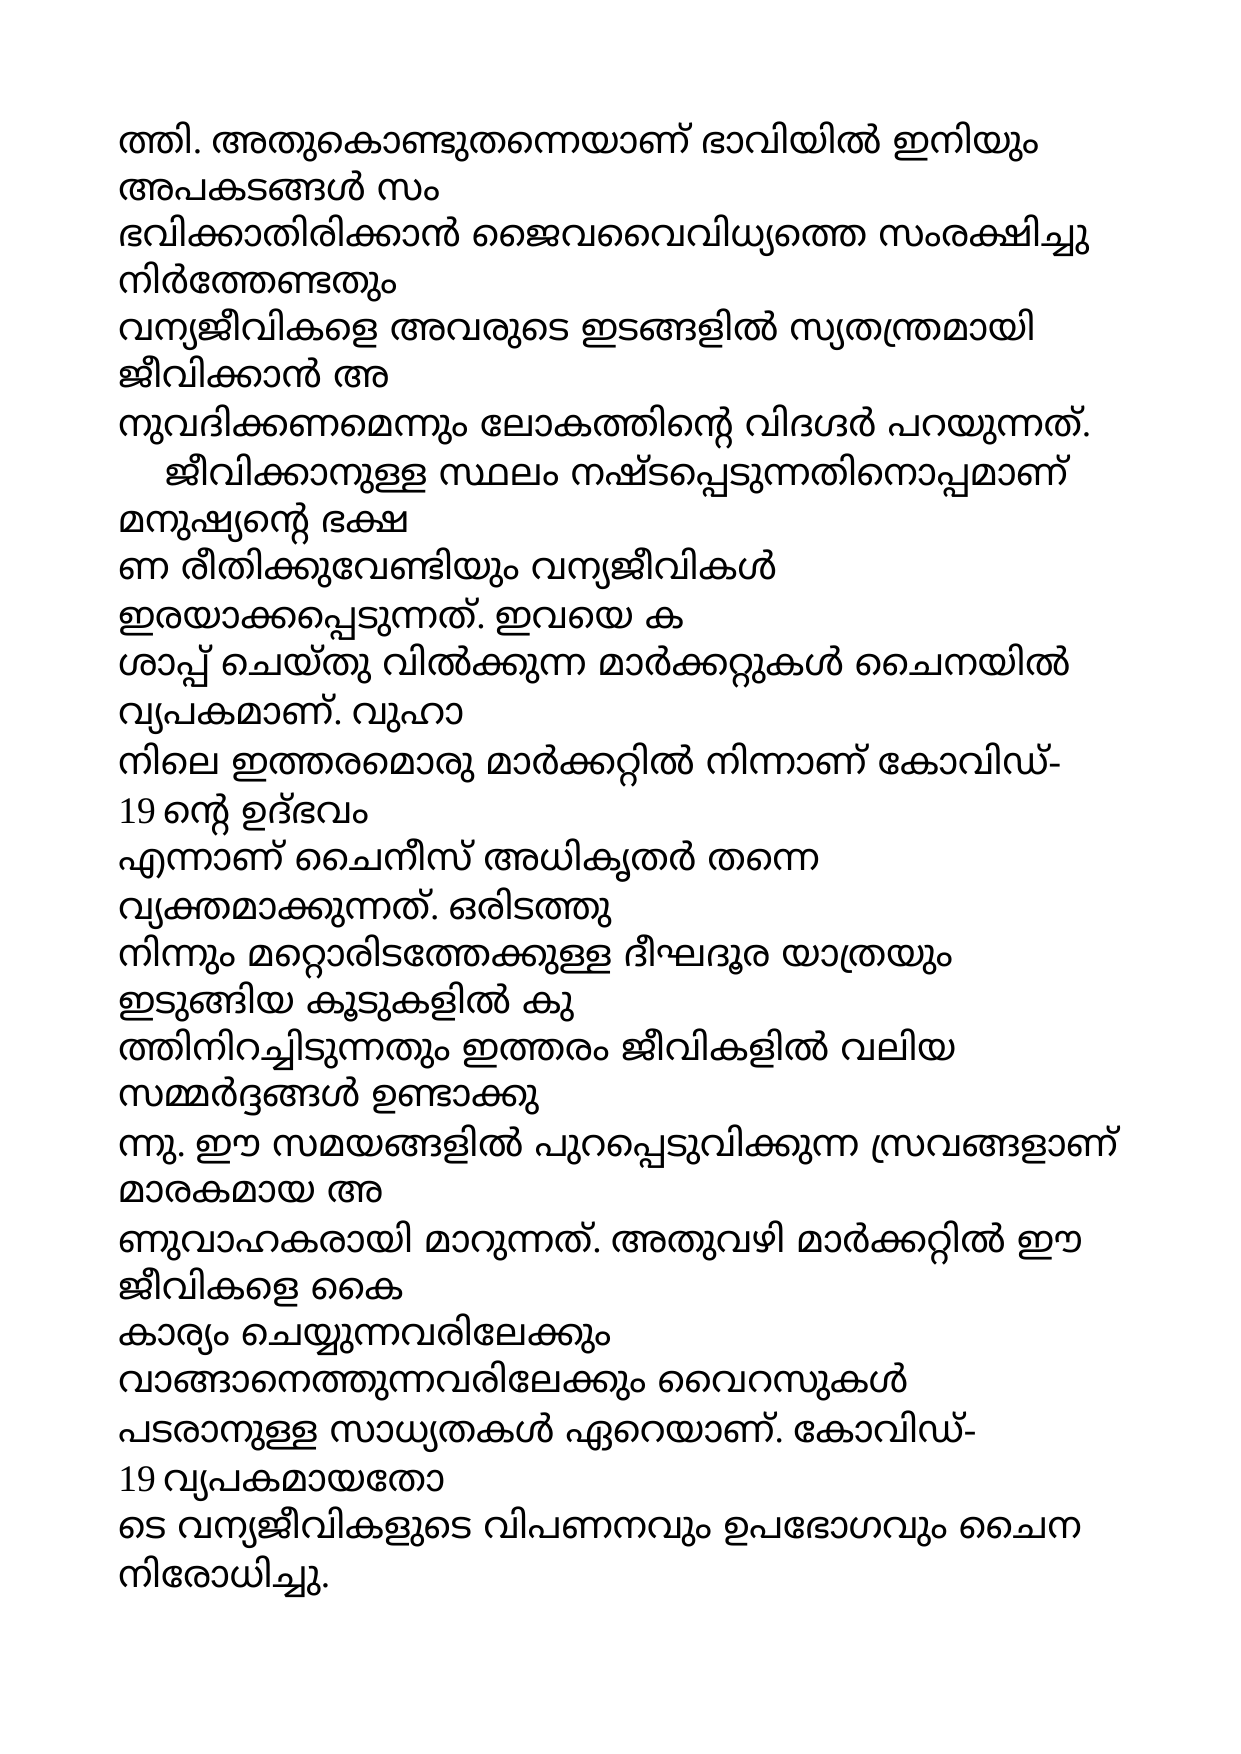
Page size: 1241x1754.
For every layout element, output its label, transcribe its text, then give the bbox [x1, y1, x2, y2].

text നിന്നും മറ്റൊരിടത്തേക്കുള്ള ദീഘദൂര യാത്രയും ഇടുങ്ങിയ കൂടുകളിൽ കു [118, 934, 1122, 1028]
text ശാപ്പ് ചെയ്തു വിൽക്കുന്ന മാർക്കറ്റുകള്‍ ചൈനയില്‍ വ്യപകമാണ്. വുഹാ [118, 643, 1122, 739]
text ന്നു. ഈ സമയങ്ങളിൽ പുറപ്പെടുവിക്കുന്ന സ്രവങ്ങളാണ് മാരകമായ അ [118, 1121, 1122, 1217]
text പടരാനുള്ള സാധ്യതകള്‍ ഏറെയാണ്. കോവിഡ്-19വ്യപകമായതോ [118, 1407, 1122, 1506]
text ത്തിനിറച്ചിടുന്നതും ഇത്തരം ജീവികളിൽ വലിയ സമ്മർദ്ദങ്ങള്‍ ഉണ്ടാക്കു [118, 1028, 1122, 1121]
text ണ രീതിക്കുവേണ്ടിയും വന്യജീവികള്‍ ഇരയാക്കപ്പെടുന്നത്. ഇവയെ ക [118, 547, 1122, 643]
text എന്നാണ് ചൈനീസ് അധികൃതർ തന്നെ വ്യക്തമാക്കുന്നത്. ഒരിടത്തു [118, 838, 1122, 934]
text ത്തി. അതുകൊണ്ടുതന്നെയാണ് ഭാവിയിൽ ഇനിയും അപകടങ്ങൾ സം [118, 118, 1122, 214]
text നുവദിക്കണമെന്നും ലോകത്തിന്റെ വിദഗ്ദർ പറയുന്നത്. [118, 401, 1122, 451]
text ജീവിക്കാനുള്ള സ്ഥലം നഷ്ടപ്പെടുന്നതിനൊപ്പമാണ് മനുഷ്യന്റെ ഭക്ഷ [118, 451, 1122, 547]
text നിലെ ഇത്തരമൊരു മാർക്കറ്റിൽ നിന്നാണ് കോവിഡ്-19ന്റെ ഉദ്ഭവം [118, 739, 1122, 838]
text വന്യജീവികളെ അവരുടെ ഇടങ്ങളിൽ സ്യതന്ത്രമായി ജീവിക്കാൻ അ [118, 308, 1122, 401]
text കാര്യം ചെയ്യുന്നവരിലേക്കും വാങ്ങാനെത്തുന്നവരിലേക്കും വൈറസുകള്‍ [118, 1313, 1122, 1407]
text ണുവാഹകരായി മാറുന്നത്. അതുവഴി മാർക്കറ്റിൽ ഈ ജീവികളെ കൈ [118, 1217, 1122, 1313]
text ഭവിക്കാതിരിക്കാൻ ജൈവവൈവിധ്യത്തെ സംരക്ഷിച്ചു നിർത്തേണ്ടതും [118, 214, 1122, 308]
text ടെ വന്യജീവികളുടെ വിപണനവും ഉപഭോഗവും ചൈന നിരോധിച്ചു. [118, 1506, 1122, 1602]
